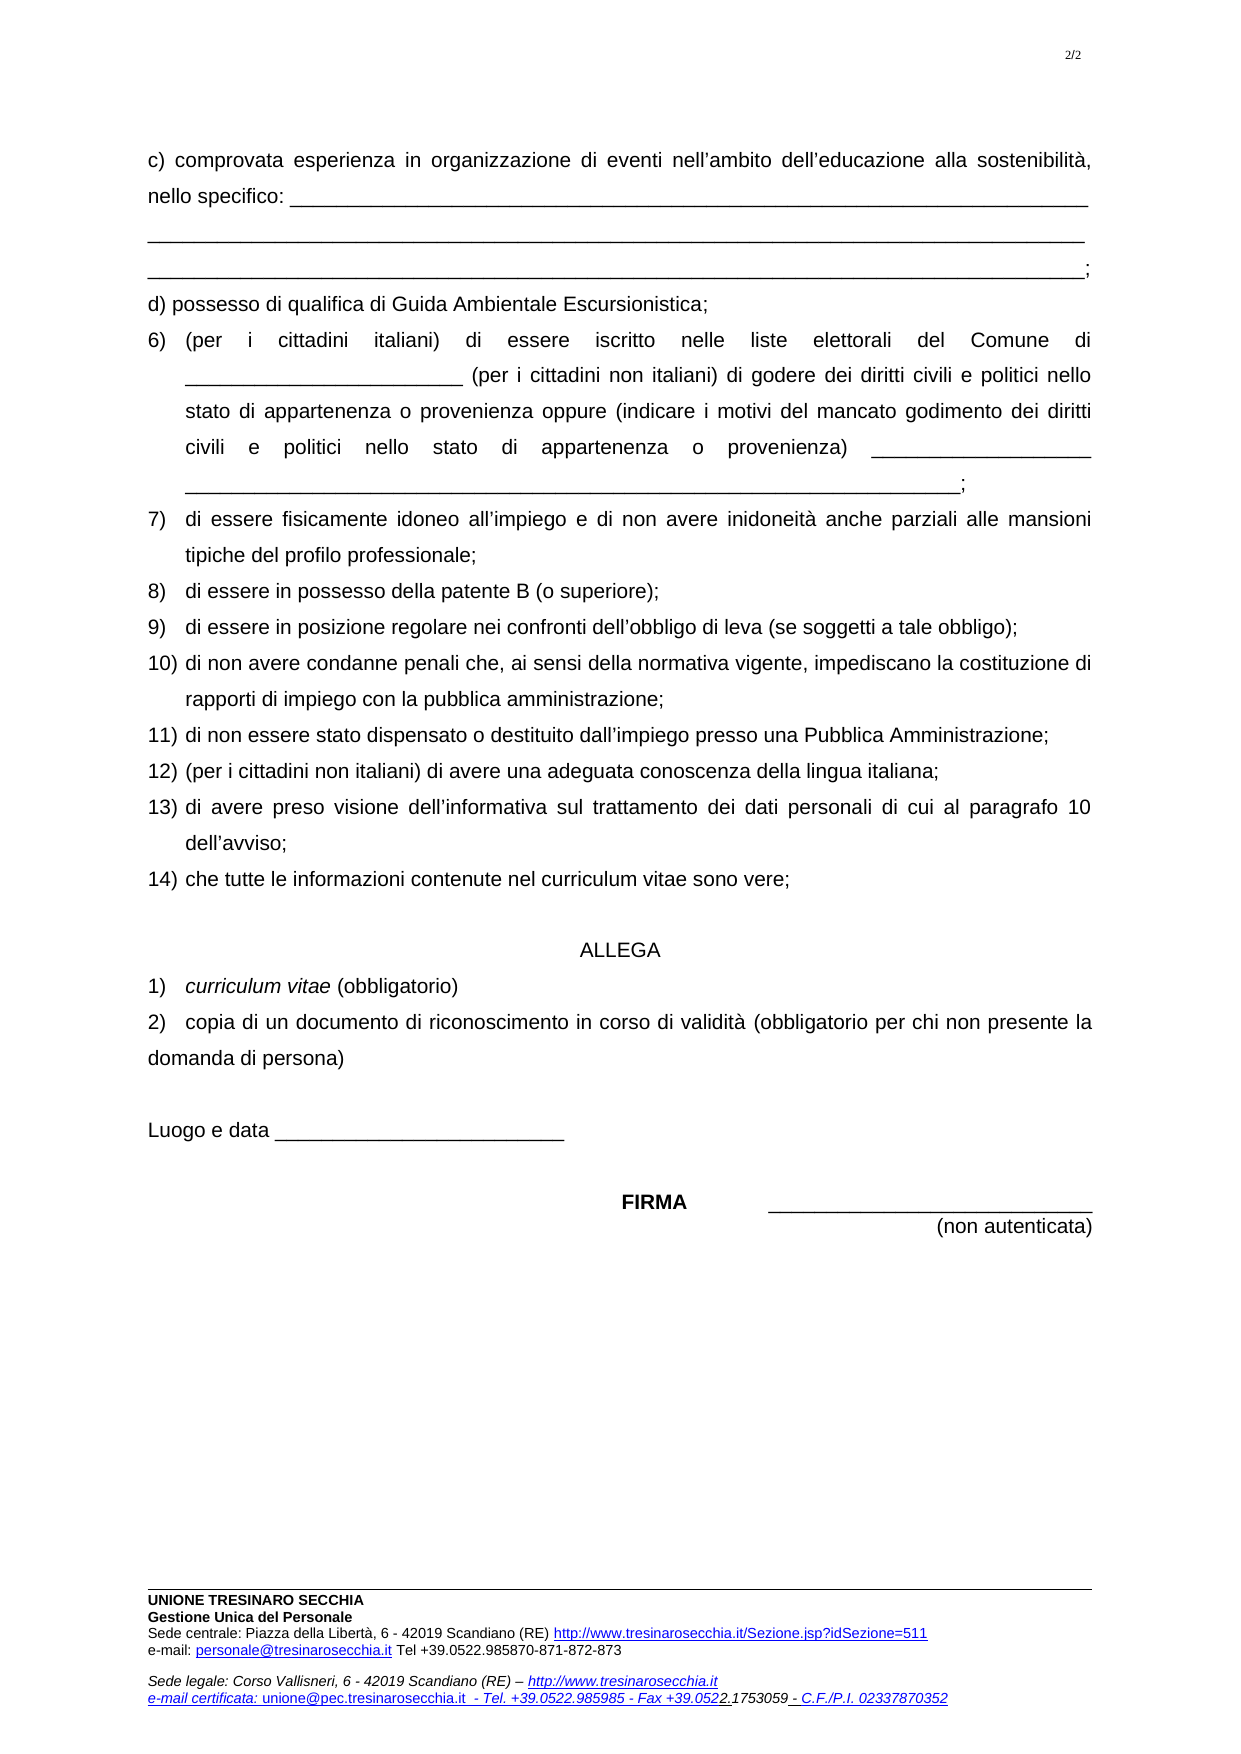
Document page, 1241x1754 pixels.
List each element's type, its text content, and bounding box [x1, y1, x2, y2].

list curriculum vitae (obbligatorio) [148, 974, 1092, 998]
list c) comprovata esperienza in organizzazione di eventi nell’ambito dell’educazione alla sostenibilità, nello specifico: _____________________________________________________________________ [148, 148, 1092, 208]
text FIRMA ____________________________ [148, 1190, 1092, 1214]
list __________________________________________________________________________________________________________________________________________________________________; [148, 219, 1092, 279]
list di non essere stato dispensato o destituito dall’impiego presso una Pubblica Amministrazione; [148, 723, 1092, 747]
list di essere in posizione regolare nei confronti dell’obbligo di leva (se soggetti a tale obbligo); [148, 615, 1092, 639]
list copia di un documento di riconoscimento in corso di validità (obbligatorio per chi non presente la domanda di persona) [148, 1010, 1092, 1070]
text (non autenticata) [148, 1214, 1092, 1238]
text ALLEGA [148, 938, 1092, 962]
list di essere in possesso della patente B (o superiore); [148, 579, 1092, 603]
list che tutte le informazioni contenute nel curriculum vitae sono vere; [148, 866, 1092, 890]
list di avere preso visione dell’informativa sul trattamento dei dati personali di cui al paragrafo 10 dell’avviso; [148, 794, 1092, 854]
list di non avere condanne penali che, ai sensi della normativa vigente, impediscano la costituzione di rapporti di impiego con la pubblica amministrazione; [148, 651, 1092, 711]
list di essere fisicamente idoneo all’impiego e di non avere inidoneità anche parziali alle mansioni tipiche del profilo professionale; [148, 507, 1092, 567]
list (per i cittadini italiani) di essere iscritto nelle liste elettorali del Comune di ________________________ (per i cittadini non italiani) di godere dei diritti civili e politici nello stato di appartenenza o provenienza oppure (indicare i motivi del mancato godimento dei diritti civili e politici nello stato di appartenenza o provenienza) ___________________ ___________________________________________________________________; [148, 327, 1092, 495]
list (per i cittadini non italiani) di avere una adeguata conoscenza della lingua italiana; [148, 759, 1092, 783]
list d) possesso di qualifica di Guida Ambientale Escursionistica; [148, 291, 1092, 315]
text Luogo e data _________________________ [148, 1118, 1092, 1142]
